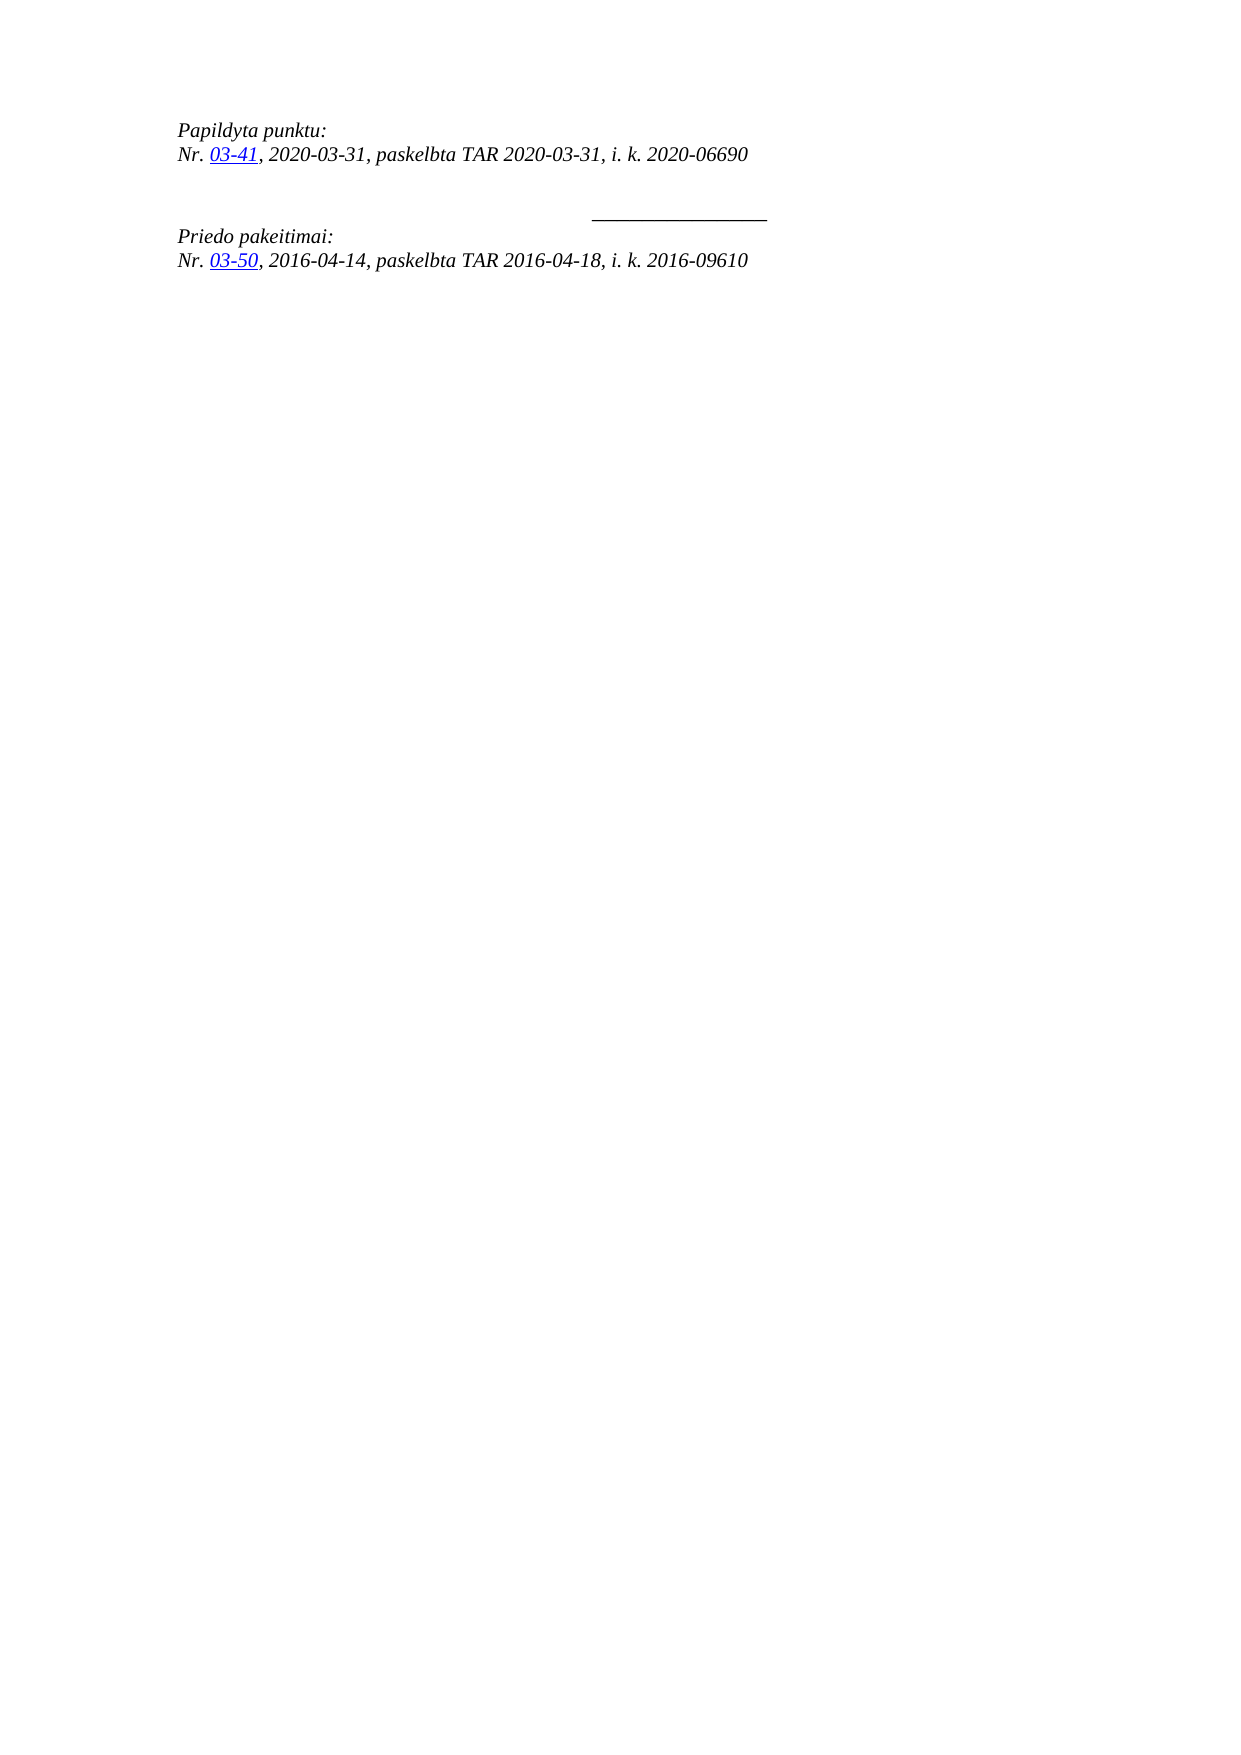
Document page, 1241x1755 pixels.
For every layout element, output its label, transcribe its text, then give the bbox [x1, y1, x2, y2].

text Priedo pakeitimai: [177, 224, 1181, 248]
text Nr. 03-41, 2020-03-31, paskelbta TAR 2020-03-31, i. k. 2020-06690 [177, 142, 1181, 166]
text ______________ [177, 195, 1181, 224]
text Nr. 03-50, 2016-04-14, paskelbta TAR 2016-04-18, i. k. 2016-09610 [177, 248, 1181, 272]
text Papildyta punktu: [177, 118, 1181, 142]
